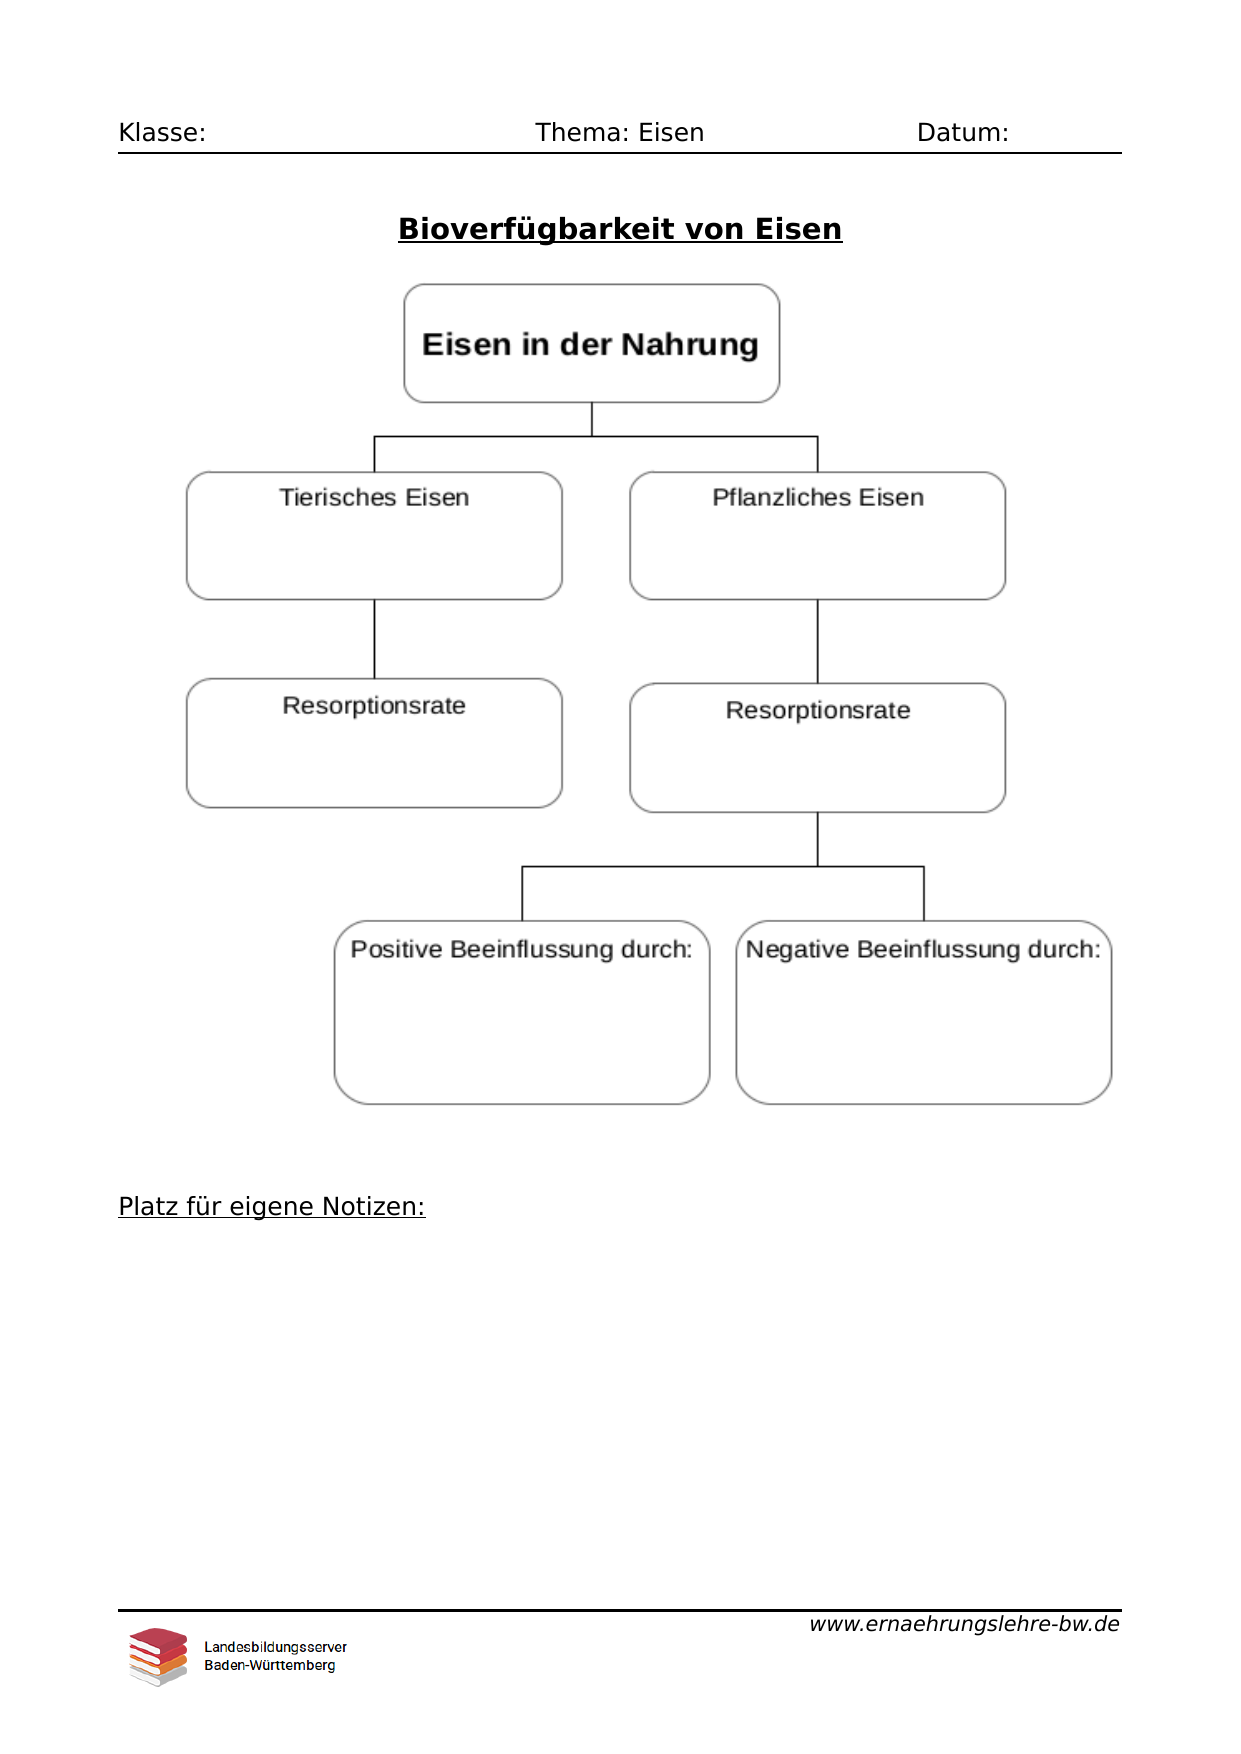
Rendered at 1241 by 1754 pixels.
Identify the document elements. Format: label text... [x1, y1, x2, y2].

picture [131, 1616, 357, 1694]
text Bioverfügbarkeit von Eisen [118, 212, 1122, 246]
picture [105, 246, 1136, 1158]
text Platz für eigene Notizen: [118, 1192, 1122, 1221]
